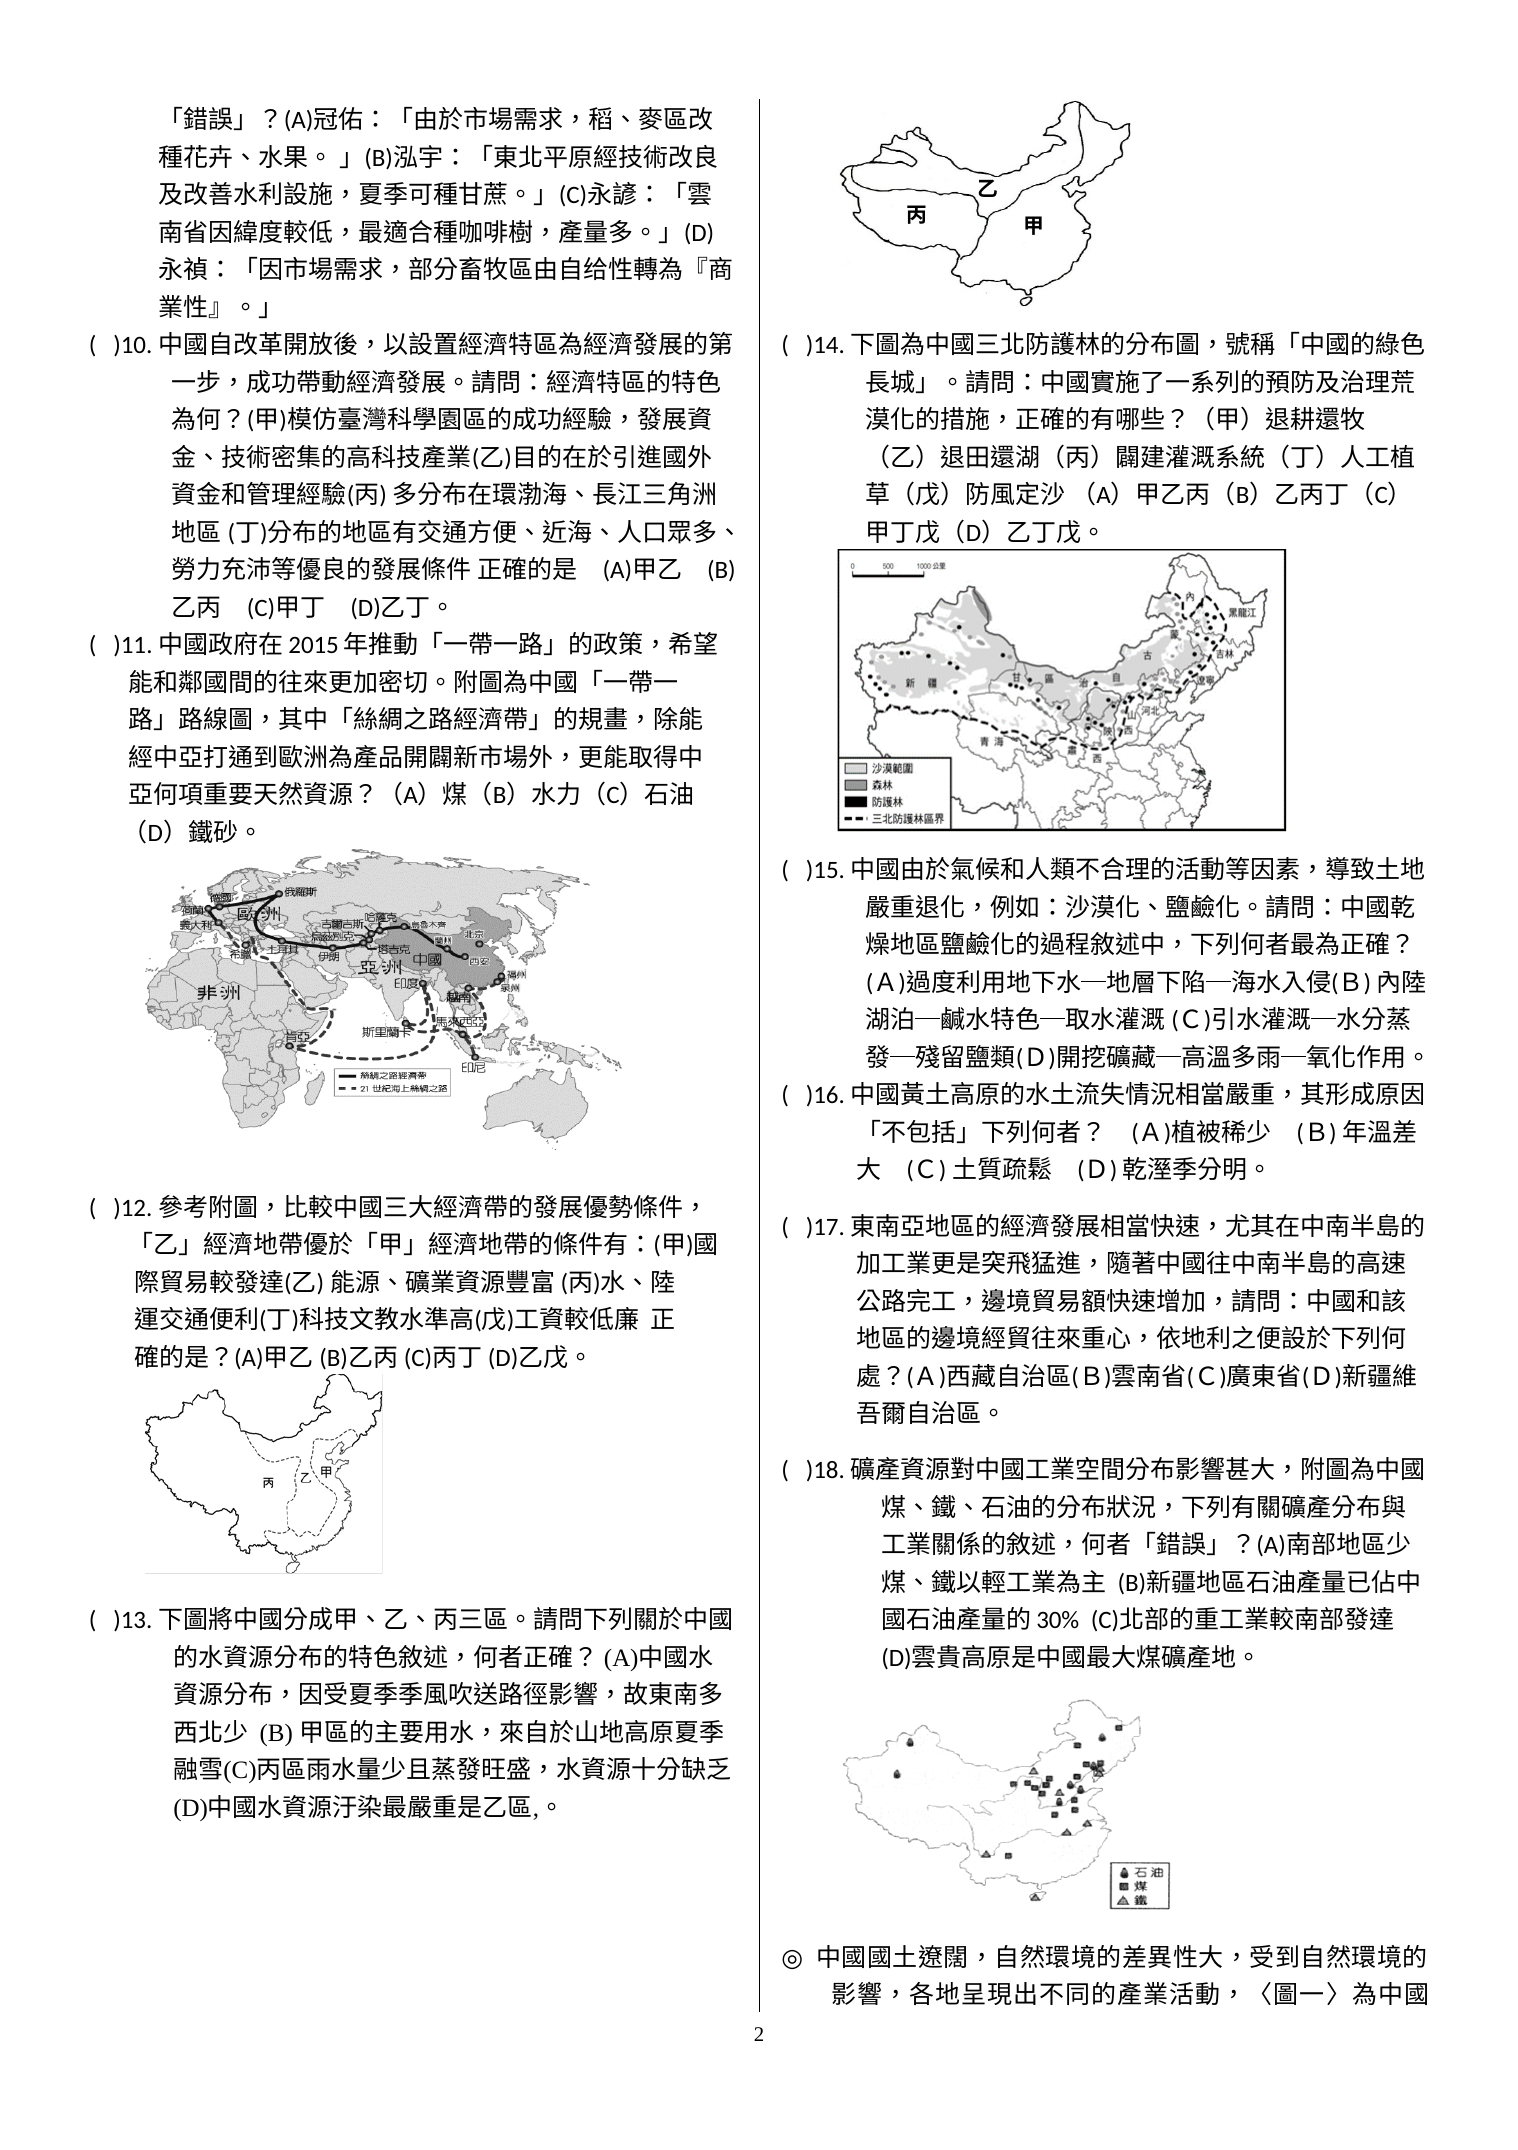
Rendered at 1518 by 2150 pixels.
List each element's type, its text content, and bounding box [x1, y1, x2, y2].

text 「乙」經濟地帶優於「甲」經濟地帶的條件有：(甲)國 [88, 1224, 737, 1262]
text 路」路線圖，其中「絲綢之路經濟帶」的規畫，除能 [88, 699, 737, 737]
text 運交通便利(丁)科技文教水準高(戊)工資較低廉 正 [88, 1299, 737, 1337]
text ( )16. 中國黃土高原的水土流失情況相當嚴重，其形成原因「不包括」下列何者？ (Ａ)植被稀少 (Ｂ) 年溫差大 (Ｃ) 土質疏鬆 (Ｄ) 乾溼季分明。 [781, 1074, 1429, 1187]
text ◎ 中國國土遼闊，自然環境的差異性大，受到自然環境的影響，各地呈現出不同的產業活動，〈圖一〉為中國 [781, 1937, 1429, 2012]
text 亞何項重要天然資源？（A）煤（B）水力（C）石油 [88, 774, 737, 812]
text 「錯誤」？(A)冠佑：「由於市場需求，稻、麥區改種花卉、水果。 」(B)泓宇：「東北平原經技術改良及改善水利設施，夏季可種甘蔗。」(C)永諺：「雲南省因緯度較低，最適合種咖啡樹，產量多。」(D)永禎：「因市場需求，部分畜牧區由自给性轉為『商業性』。」 [88, 99, 737, 324]
picture [145, 1374, 383, 1574]
text ( )13. 下圖將中國分成甲、乙、丙三區。請問下列關於中國的水資源分布的特色敘述，何者正確？ (A)中國水資源分布，因受夏季季風吹送路徑影響，故東南多西北少 (B) 甲區的主要用水，來自於山地高原夏季融雪(C)丙區雨水量少且蒸發旺盛，水資源十分缺乏 (D)中國水資源汙染最嚴重是乙區,。 [88, 1599, 737, 1824]
text ( )15. 中國由於氣候和人類不合理的活動等因素，導致土地嚴重退化，例如：沙漠化、鹽鹼化。請問：中國乾燥地區鹽鹼化的過程敘述中，下列何者最為正確？ (Ａ)過度利用地下水─地層下陷─海水入侵(Ｂ) 內陸湖泊─鹹水特色─取水灌溉 (Ｃ)引水灌溉─水分蒸發─殘留鹽類(Ｄ)開挖礦藏─高溫多雨─氧化作用。 [781, 849, 1429, 1074]
text ( )11. 中國政府在2015年推動「一帶一路」的政策，希望 [88, 624, 737, 662]
text 經中亞打通到歐洲為產品開闢新市場外，更能取得中 [88, 737, 737, 774]
text 能和鄰國間的往來更加密切。附圖為中國「一帶一 [88, 662, 737, 699]
picture [145, 849, 622, 1150]
text ( )12. 參考附圖，比較中國三大經濟帶的發展優勢條件， [88, 1187, 737, 1224]
text ( )17. 東南亞地區的經濟發展相當快速，尤其在中南半島的加工業更是突飛猛進，隨著中國往中南半島的高速公路完工，邊境貿易額快速增加，請問：中國和該地區的邊境經貿往來重心，依地利之便設於下列何處？(Ａ)西藏自治區(Ｂ)雲南省(Ｃ)廣東省(Ｄ)新疆維吾爾自治區。 [781, 1205, 1429, 1430]
text 際貿易較發達(乙) 能源、礦業資源豐富 (丙)水、陸 [88, 1262, 737, 1299]
text 確的是？(A)甲乙 (B)乙丙 (C)丙丁 (D)乙戊。 [88, 1337, 737, 1374]
picture [837, 549, 1287, 832]
text ( )14. 下圖為中國三北防護林的分布圖，號稱「中國的綠色長城」。請問：中國實施了一系列的預防及治理荒漠化的措施，正確的有哪些？（甲）退耕還牧（乙）退田還湖（丙）闢建灌溉系統（丁）人工植草（戊）防風定沙 （A）甲乙丙（B）乙丙丁（C）甲丁戊（D）乙丁戊。 [781, 324, 1429, 549]
picture [837, 1692, 1179, 1917]
text ( )10. 中國自改革開放後，以設置經濟特區為經濟發展的第一步，成功帶動經濟發展。請問：經濟特區的特色為何？(甲)模仿臺灣科學園區的成功經驗，發展資金、技術密集的高科技產業(乙)目的在於引進國外資金和管理經驗(丙) 多分布在環渤海、長江三角洲地區 (丁)分布的地區有交通方便、近海、人口眾多、勞力充沛等優良的發展條件 正確的是 (A)甲乙 (B)乙丙 (C)甲丁 (D)乙丁。 [88, 324, 737, 624]
text ( )18. 礦產資源對中國工業空間分布影響甚大，附圖為中國煤、鐵、石油的分布狀況，下列有關礦產分布與工業關係的敘述，何者「錯誤」？(A)南部地區少煤、鐵以輕工業為主 (B)新疆地區石油產量已佔中國石油產量的30% (C)北部的重工業較南部發達 (D)雲貴高原是中國最大煤礦產地。 [781, 1449, 1429, 1674]
picture [831, 99, 1131, 311]
text （D）鐵砂。 [88, 812, 737, 849]
